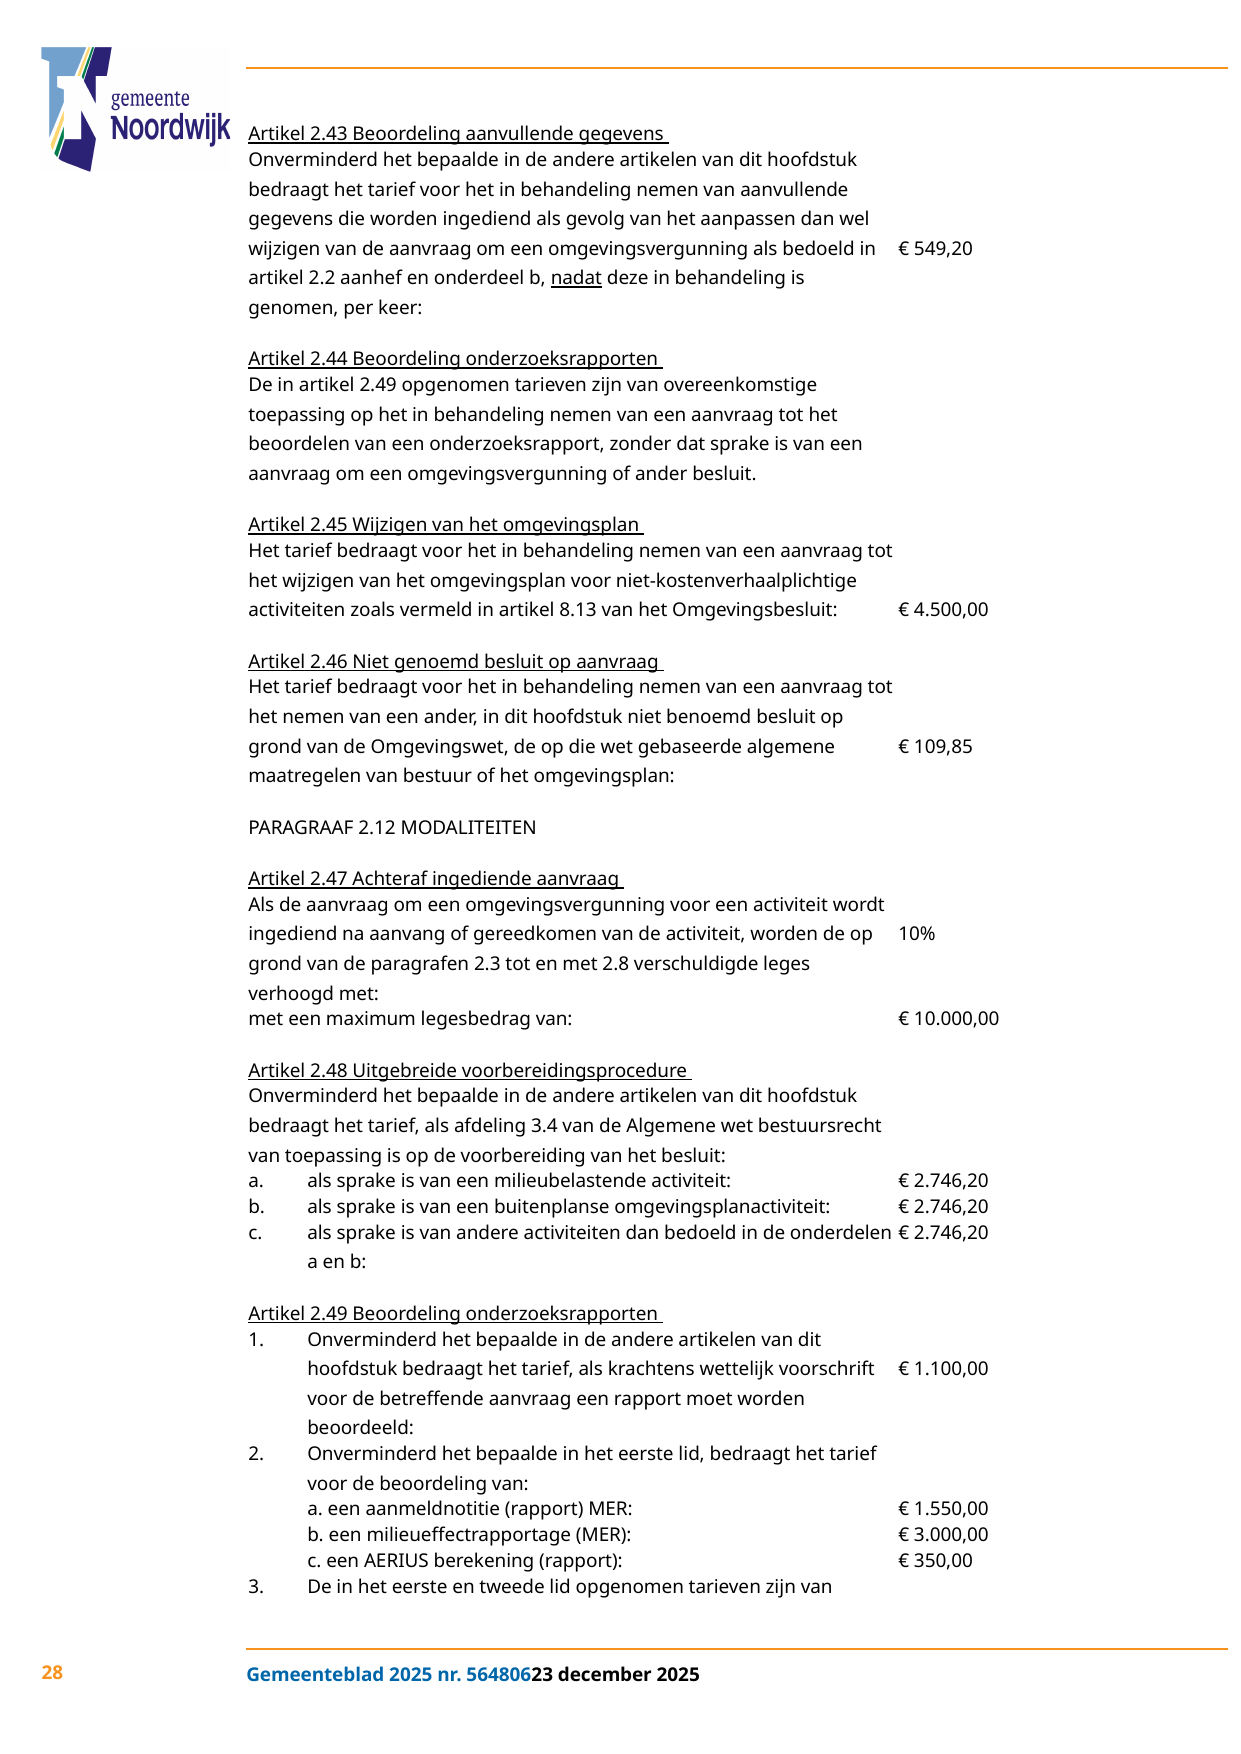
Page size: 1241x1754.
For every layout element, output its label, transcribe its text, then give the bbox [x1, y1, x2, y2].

table_cell als sprake is van een milieubelastende activiteit: [248, 1168, 898, 1193]
table_cell € 4.500,00 [898, 537, 1152, 622]
table_cell Als de aanvraag om een omgevingsvergunning voor een activiteit wordt ingediend na aanvang of gereedkomen van de activiteit, worden de op grond van de paragrafen 2.3 tot en met 2.8 verschuldigde leges verhoogd met: [248, 891, 898, 1006]
table_cell [898, 1573, 1152, 1598]
table_cell [248, 1274, 898, 1300]
table_cell [898, 1031, 1152, 1057]
table_cell [248, 486, 898, 512]
table_cell [898, 346, 1152, 371]
table_cell € 3.000,00 [898, 1521, 1152, 1547]
table_cell Artikel 2.49 Beoordeling onderzoeksrapporten [248, 1300, 898, 1326]
table_cell € 2.746,20 [898, 1193, 1152, 1219]
table_cell [898, 371, 1152, 486]
table_cell [248, 840, 898, 865]
table_cell als sprake is van een buitenplanse omgevingsplanactiviteit: [248, 1193, 898, 1219]
table_cell [898, 1440, 1152, 1496]
table_cell De in artikel 2.49 opgenomen tarieven zijn van overeenkomstige toepassing op het in behandeling nemen van een aanvraag tot het beoordelen van een onderzoeksrapport, zonder dat sprake is van een aanvraag om een omgevingsvergunning of ander besluit. [248, 371, 898, 486]
table_cell € 10.000,00 [898, 1006, 1152, 1031]
table_cell [248, 622, 898, 648]
table_cell [898, 1300, 1152, 1326]
table_cell Onverminderd het bepaalde in het eerste lid, bedraagt het tarief voor de beoordeling van: [248, 1440, 898, 1496]
table_cell [898, 1274, 1152, 1300]
table_cell b. een milieueffectrapportage (MER): [248, 1521, 898, 1547]
table_cell € 350,00 [898, 1547, 1152, 1573]
table_cell [898, 512, 1152, 537]
table_cell Artikel 2.43 Beoordeling aanvullende gegevens [248, 121, 898, 146]
table_cell Het tarief bedraagt voor het in behandeling nemen van een aanvraag tot het wijzigen van het omgevingsplan voor niet-kostenverhaalplichtige activiteiten zoals vermeld in artikel 8.13 van het Omgevingsbesluit: [248, 537, 898, 622]
table_cell € 2.746,20 [898, 1219, 1152, 1274]
table_cell a. een aanmeldnotitie (rapport) MER: [248, 1496, 898, 1521]
table_cell € 2.746,20 [898, 1168, 1152, 1193]
table_cell c. een AERIUS berekening (rapport): [248, 1547, 898, 1573]
table_cell [898, 622, 1152, 648]
table_cell Artikel 2.44 Beoordeling onderzoeksrapporten [248, 346, 898, 371]
table_cell 10% [898, 891, 1152, 1006]
table_cell [898, 840, 1152, 865]
table_cell met een maximum legesbedrag van: [248, 1006, 898, 1031]
table_cell € 109,85 [898, 674, 1152, 788]
picture [41, 47, 231, 172]
table_cell [898, 865, 1152, 891]
table_cell [898, 95, 1152, 121]
table_cell € 1.550,00 [898, 1496, 1152, 1521]
table_cell [898, 648, 1152, 674]
table_cell [248, 788, 898, 814]
table_cell Artikel 2.45 Wijzigen van het omgevingsplan [248, 512, 898, 537]
table_cell als sprake is van andere activiteiten dan bedoeld in de onderdelen a en b: [248, 1219, 898, 1274]
table_cell [898, 121, 1152, 146]
table_cell [898, 814, 1152, 839]
table_cell [898, 486, 1152, 512]
table_cell Onverminderd het bepaalde in de andere artikelen van dit hoofdstuk bedraagt het tarief voor het in behandeling nemen van aanvullende gegevens die worden ingediend als gevolg van het aanpassen dan wel wijzigen van de aanvraag om een omgevingsvergunning als bedoeld in artikel 2.2 aanhef en onderdeel b, nadat deze in behandeling is genomen, per keer: [248, 146, 898, 320]
table_cell [898, 320, 1152, 346]
table_cell Artikel 2.46 Niet genoemd besluit op aanvraag [248, 648, 898, 674]
table_cell € 1.100,00 [898, 1326, 1152, 1440]
table_cell Onverminderd het bepaalde in de andere artikelen van dit hoofdstuk bedraagt het tarief, als krachtens wettelijk voorschrift voor de betreffende aanvraag een rapport moet worden beoordeeld: [248, 1326, 898, 1440]
table_cell [248, 1031, 898, 1057]
table_cell [248, 320, 898, 346]
table_cell [898, 1083, 1152, 1168]
table_cell € 549,20 [898, 146, 1152, 320]
table_cell [898, 788, 1152, 814]
table_cell Onverminderd het bepaalde in de andere artikelen van dit hoofdstuk bedraagt het tarief, als afdeling 3.4 van de Algemene wet bestuursrecht van toepassing is op de voorbereiding van het besluit: [248, 1083, 898, 1168]
table_cell [248, 95, 898, 121]
table_cell Het tarief bedraagt voor het in behandeling nemen van een aanvraag tot het nemen van een ander, in dit hoofdstuk niet benoemd besluit op grond van de Omgevingswet, de op die wet gebaseerde algemene maatregelen van bestuur of het omgevingsplan: [248, 674, 898, 788]
table_cell [898, 1057, 1152, 1083]
table_cell PARAGRAAF 2.12 MODALITEITEN [248, 814, 898, 839]
table_cell Artikel 2.48 Uitgebreide voorbereidingsprocedure [248, 1057, 898, 1083]
table_cell Artikel 2.47 Achteraf ingediende aanvraag [248, 865, 898, 891]
table_cell De in het eerste en tweede lid opgenomen tarieven zijn van [248, 1573, 898, 1598]
